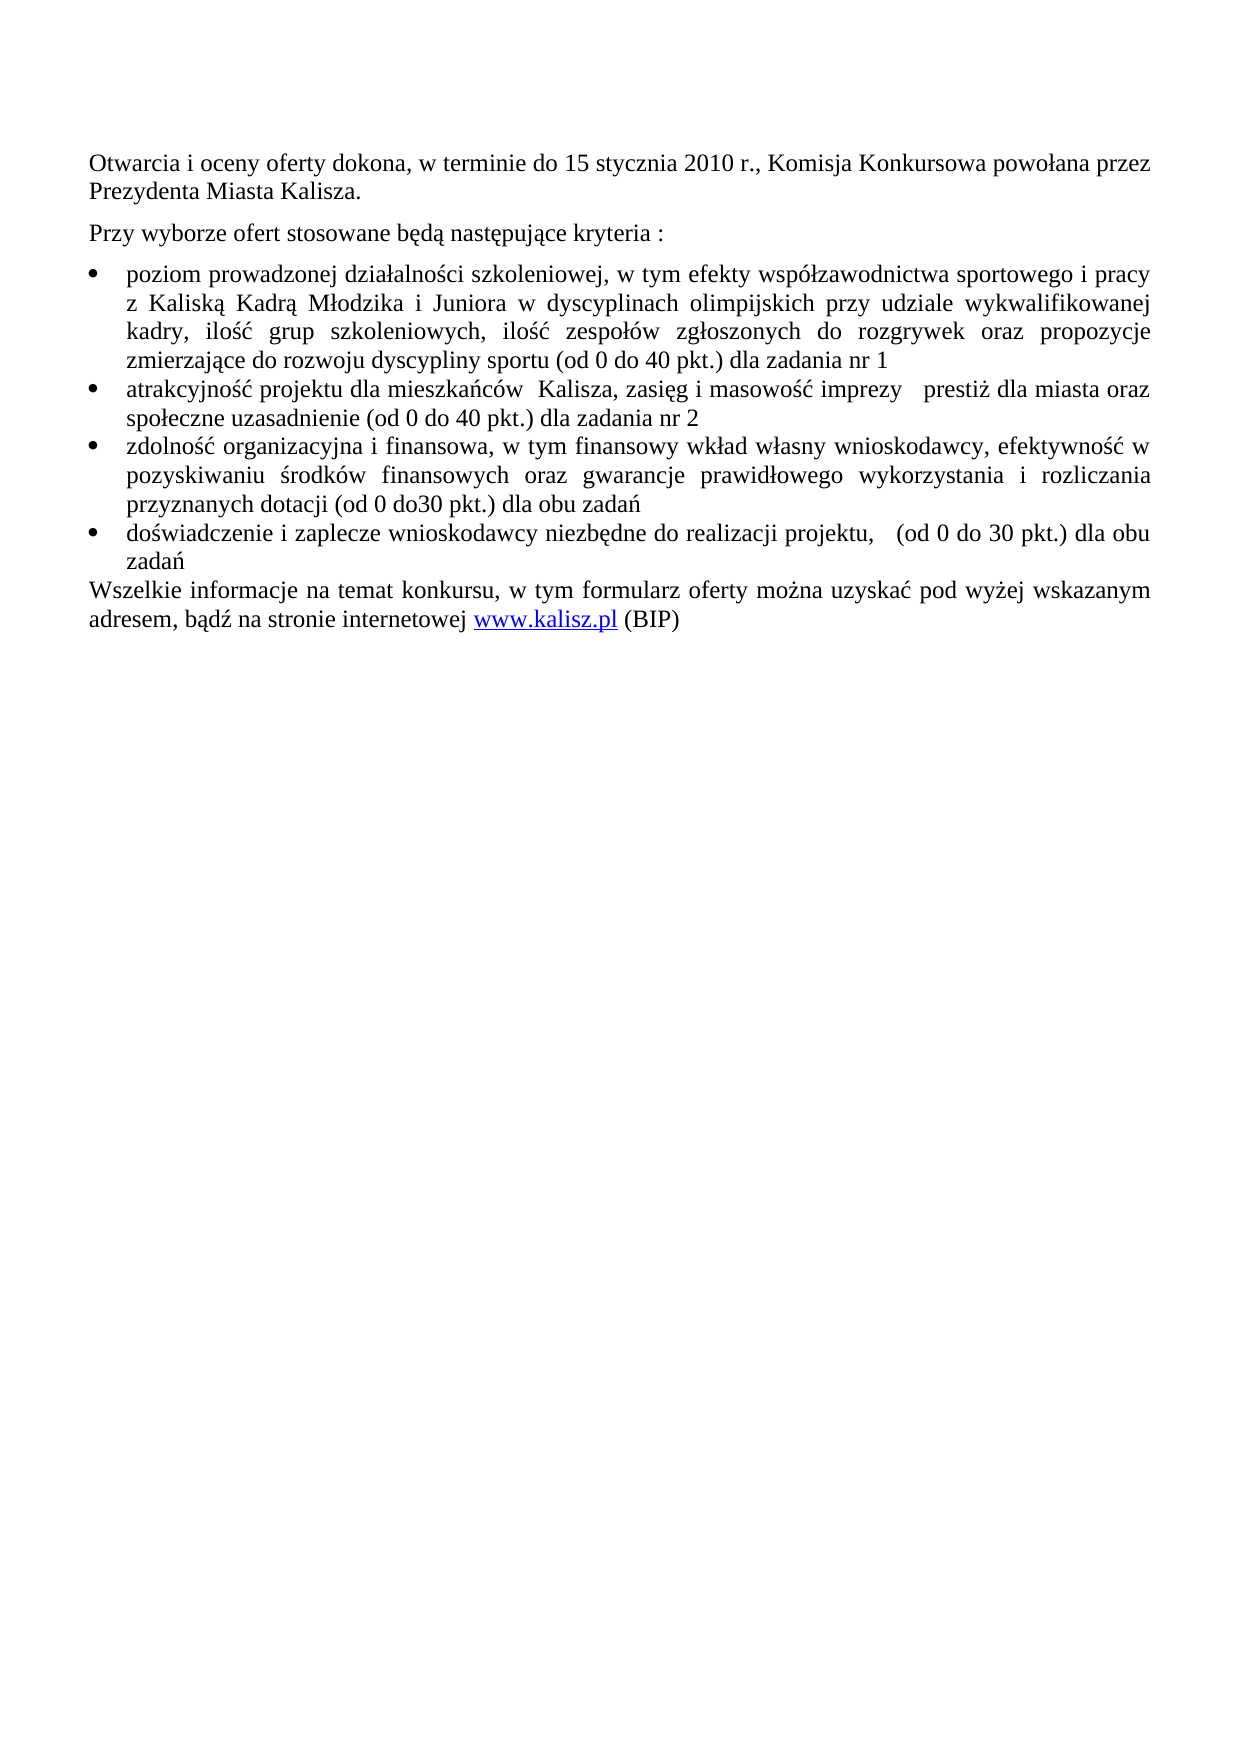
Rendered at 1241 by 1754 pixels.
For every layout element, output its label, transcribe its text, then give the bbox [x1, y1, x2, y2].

text Przy wyborze ofert stosowane będą następujące kryteria : [89, 218, 1152, 246]
list atrakcyjność projektu dla mieszkańców Kalisza, zasięg i masowość imprezy prestiż dla miasta oraz społeczne uzasadnienie (od 0 do 40 pkt.) dla zadania nr 2 [89, 374, 1152, 431]
text Wszelkie informacje na temat konkursu, w tym formularz oferty można uzyskać pod wyżej wskazanym adresem, bądź na stronie internetowej www.kalisz.pl (BIP) [89, 575, 1152, 633]
list zdolność organizacyjna i finansowa, w tym finansowy wkład własny wnioskodawcy, efektywność w pozyskiwaniu środków finansowych oraz gwarancje prawidłowego wykorzystania i rozliczania przyznanych dotacji (od 0 do30 pkt.) dla obu zadań [89, 431, 1152, 518]
list doświadczenie i zaplecze wnioskodawcy niezbędne do realizacji projektu, (od 0 do 30 pkt.) dla obu zadań [89, 518, 1152, 575]
list poziom prowadzonej działalności szkoleniowej, w tym efekty współzawodnictwa sportowego i pracy z Kaliską Kadrą Młodzika i Juniora w dyscyplinach olimpijskich przy udziale wykwalifikowanej kadry, ilość grup szkoleniowych, ilość zespołów zgłoszonych do rozgrywek oraz propozycje zmierzające do rozwoju dyscypliny sportu (od 0 do 40 pkt.) dla zadania nr 1 [89, 259, 1152, 374]
text Otwarcia i oceny oferty dokona, w terminie do 15 stycznia 2010 r., Komisja Konkursowa powołana przez Prezydenta Miasta Kalisza. [89, 148, 1152, 205]
